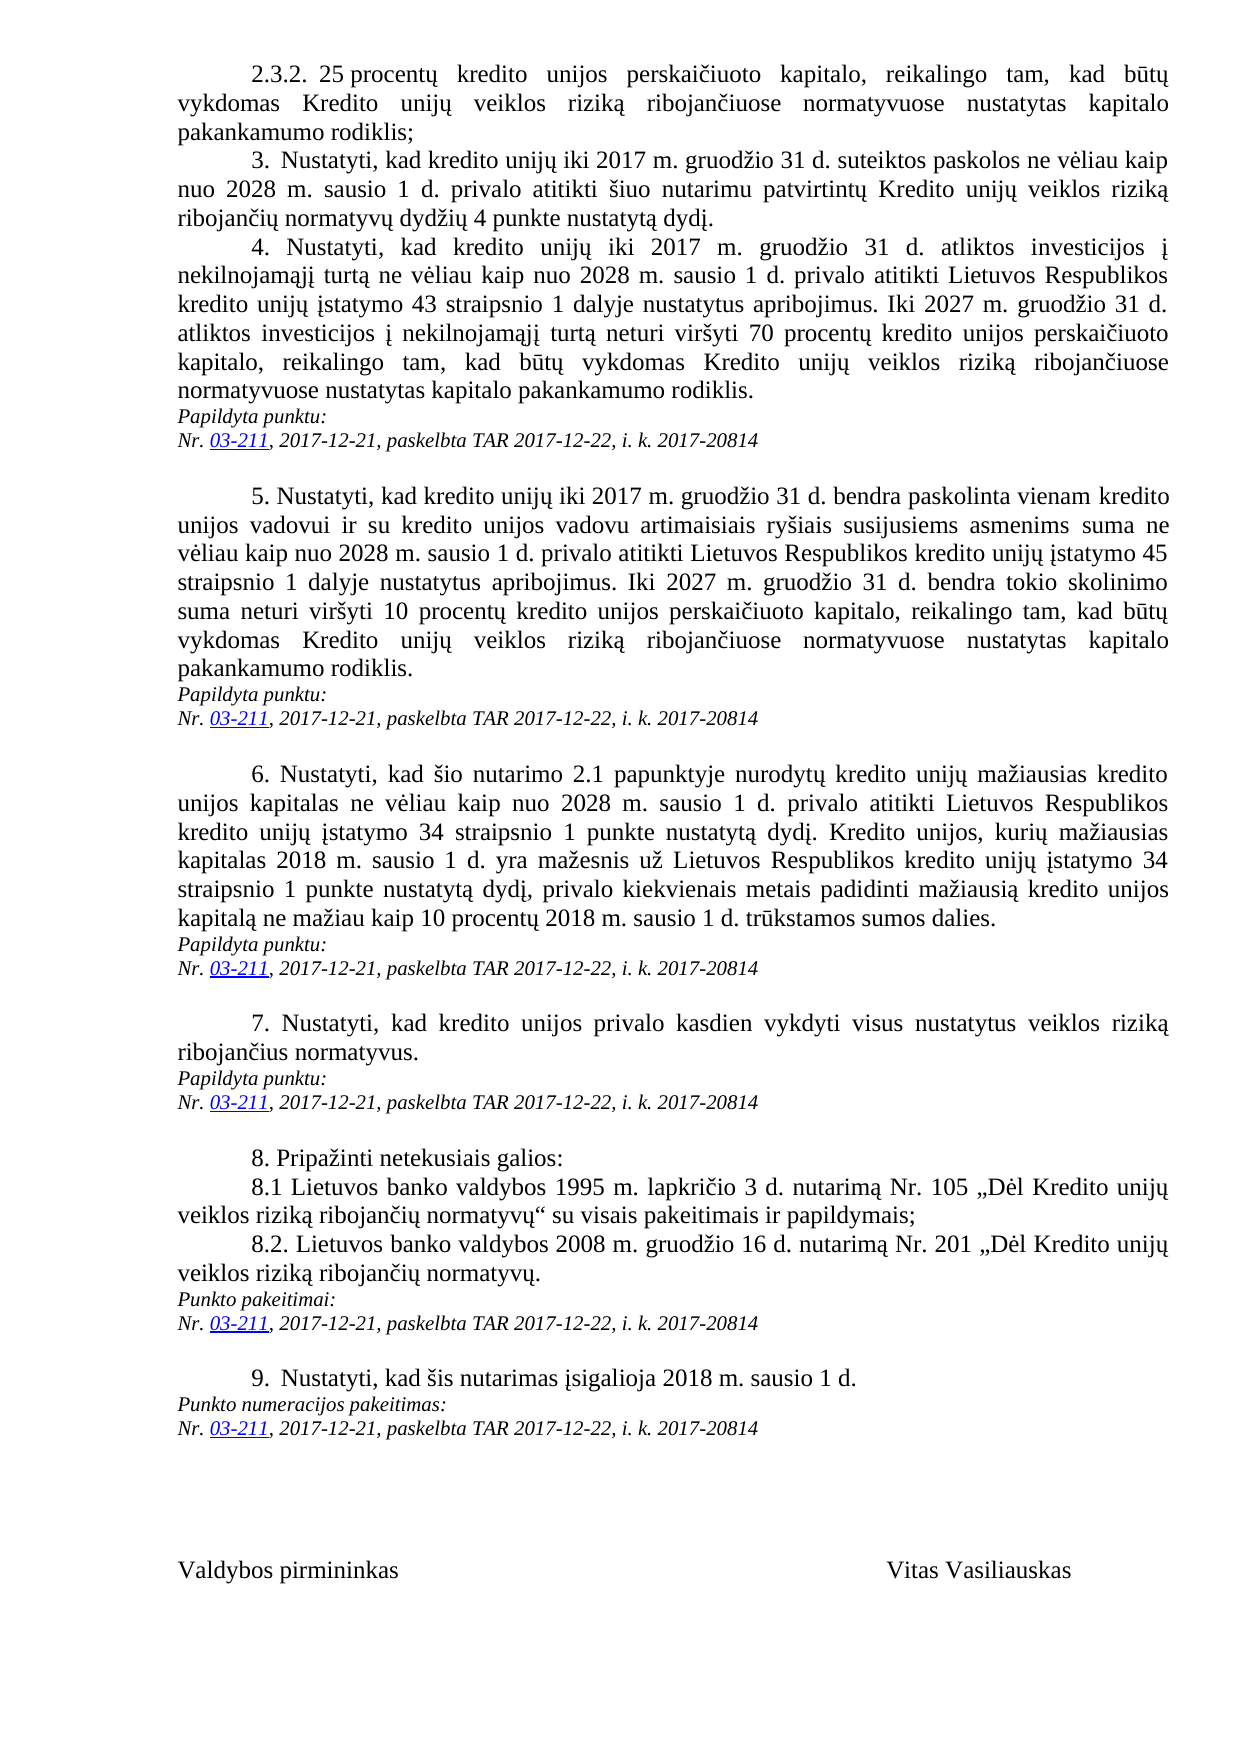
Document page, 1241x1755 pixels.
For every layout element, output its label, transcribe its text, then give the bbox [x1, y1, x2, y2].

text Valdybos pirmininkas Vitas Vasiliauskas [177, 1555, 1169, 1584]
text 7. Nustatyti, kad kredito unijos privalo kasdien vykdyti visus nustatytus veiklos riziką ribojančius normatyvus. [177, 1008, 1169, 1066]
text Punkto pakeitimai: [177, 1287, 1169, 1311]
text Papildyta punktu: [177, 682, 1169, 706]
text 9. Nustatyti, kad šis nutarimas įsigalioja 2018 m. sausio 1 d. [177, 1363, 1169, 1392]
text Papildyta punktu: [177, 932, 1169, 956]
text 8.2. Lietuvos banko valdybos 2008 m. gruodžio 16 d. nutarimą Nr. 201 „Dėl Kredito unijų veiklos riziką ribojančių normatyvų. [177, 1229, 1169, 1287]
text 8.1 Lietuvos banko valdybos 1995 m. lapkričio 3 d. nutarimą Nr. 105 „Dėl Kredito unijų veiklos riziką ribojančių normatyvų“ su visais pakeitimais ir papildymais; [177, 1172, 1169, 1229]
text Nr. 03-211, 2017-12-21, paskelbta TAR 2017-12-22, i. k. 2017-20814 [177, 428, 1169, 452]
text Nr. 03-211, 2017-12-21, paskelbta TAR 2017-12-22, i. k. 2017-20814 [177, 1416, 1169, 1440]
text Papildyta punktu: [177, 404, 1169, 428]
text Nr. 03-211, 2017-12-21, paskelbta TAR 2017-12-22, i. k. 2017-20814 [177, 956, 1169, 980]
text 3. Nustatyti, kad kredito unijų iki 2017 m. gruodžio 31 d. suteiktos paskolos ne vėliau kaip nuo 2028 m. sausio 1 d. privalo atitikti šiuo nutarimu patvirtintų Kredito unijų veiklos riziką ribojančių normatyvų dydžių 4 punkte nustatytą dydį. [177, 145, 1169, 232]
text 8. Pripažinti netekusiais galios: [177, 1143, 1169, 1172]
text 4. Nustatyti, kad kredito unijų iki 2017 m. gruodžio 31 d. atliktos investicijos į nekilnojamąjį turtą ne vėliau kaip nuo 2028 m. sausio 1 d. privalo atitikti Lietuvos Respublikos kredito unijų įstatymo 43 straipsnio 1 dalyje nustatytus apribojimus. Iki 2027 m. gruodžio 31 d. atliktos investicijos į nekilnojamąjį turtą neturi viršyti 70 procentų kredito unijos perskaičiuoto kapitalo, reikalingo tam, kad būtų vykdomas Kredito unijų veiklos riziką ribojančiuose normatyvuose nustatytas kapitalo pakankamumo rodiklis. [177, 232, 1169, 404]
text Punkto numeracijos pakeitimas: [177, 1392, 1169, 1416]
text Nr. 03-211, 2017-12-21, paskelbta TAR 2017-12-22, i. k. 2017-20814 [177, 1090, 1169, 1114]
text 6. Nustatyti, kad šio nutarimo 2.1 papunktyje nurodytų kredito unijų mažiausias kredito unijos kapitalas ne vėliau kaip nuo 2028 m. sausio 1 d. privalo atitikti Lietuvos Respublikos kredito unijų įstatymo 34 straipsnio 1 punkte nustatytą dydį. Kredito unijos, kurių mažiausias kapitalas 2018 m. sausio 1 d. yra mažesnis už Lietuvos Respublikos kredito unijų įstatymo 34 straipsnio 1 punkte nustatytą dydį, privalo kiekvienais metais padidinti mažiausią kredito unijos kapitalą ne mažiau kaip 10 procentų 2018 m. sausio 1 d. trūkstamos sumos dalies. [177, 759, 1169, 932]
text 5. Nustatyti, kad kredito unijų iki 2017 m. gruodžio 31 d. bendra paskolinta vienam kredito unijos vadovui ir su kredito unijos vadovu artimaisiais ryšiais susijusiems asmenims suma ne vėliau kaip nuo 2028 m. sausio 1 d. privalo atitikti Lietuvos Respublikos kredito unijų įstatymo 45 straipsnio 1 dalyje nustatytus apribojimus. Iki 2027 m. gruodžio 31 d. bendra tokio skolinimo suma neturi viršyti 10 procentų kredito unijos perskaičiuoto kapitalo, reikalingo tam, kad būtų vykdomas Kredito unijų veiklos riziką ribojančiuose normatyvuose nustatytas kapitalo pakankamumo rodiklis. [177, 481, 1169, 682]
text Nr. 03-211, 2017-12-21, paskelbta TAR 2017-12-22, i. k. 2017-20814 [177, 1311, 1169, 1335]
text 2.3.2. 25 procentų kredito unijos perskaičiuoto kapitalo, reikalingo tam, kad būtų vykdomas Kredito unijų veiklos riziką ribojančiuose normatyvuose nustatytas kapitalo pakankamumo rodiklis; [177, 59, 1169, 145]
text Nr. 03-211, 2017-12-21, paskelbta TAR 2017-12-22, i. k. 2017-20814 [177, 706, 1169, 730]
text Papildyta punktu: [177, 1066, 1169, 1090]
